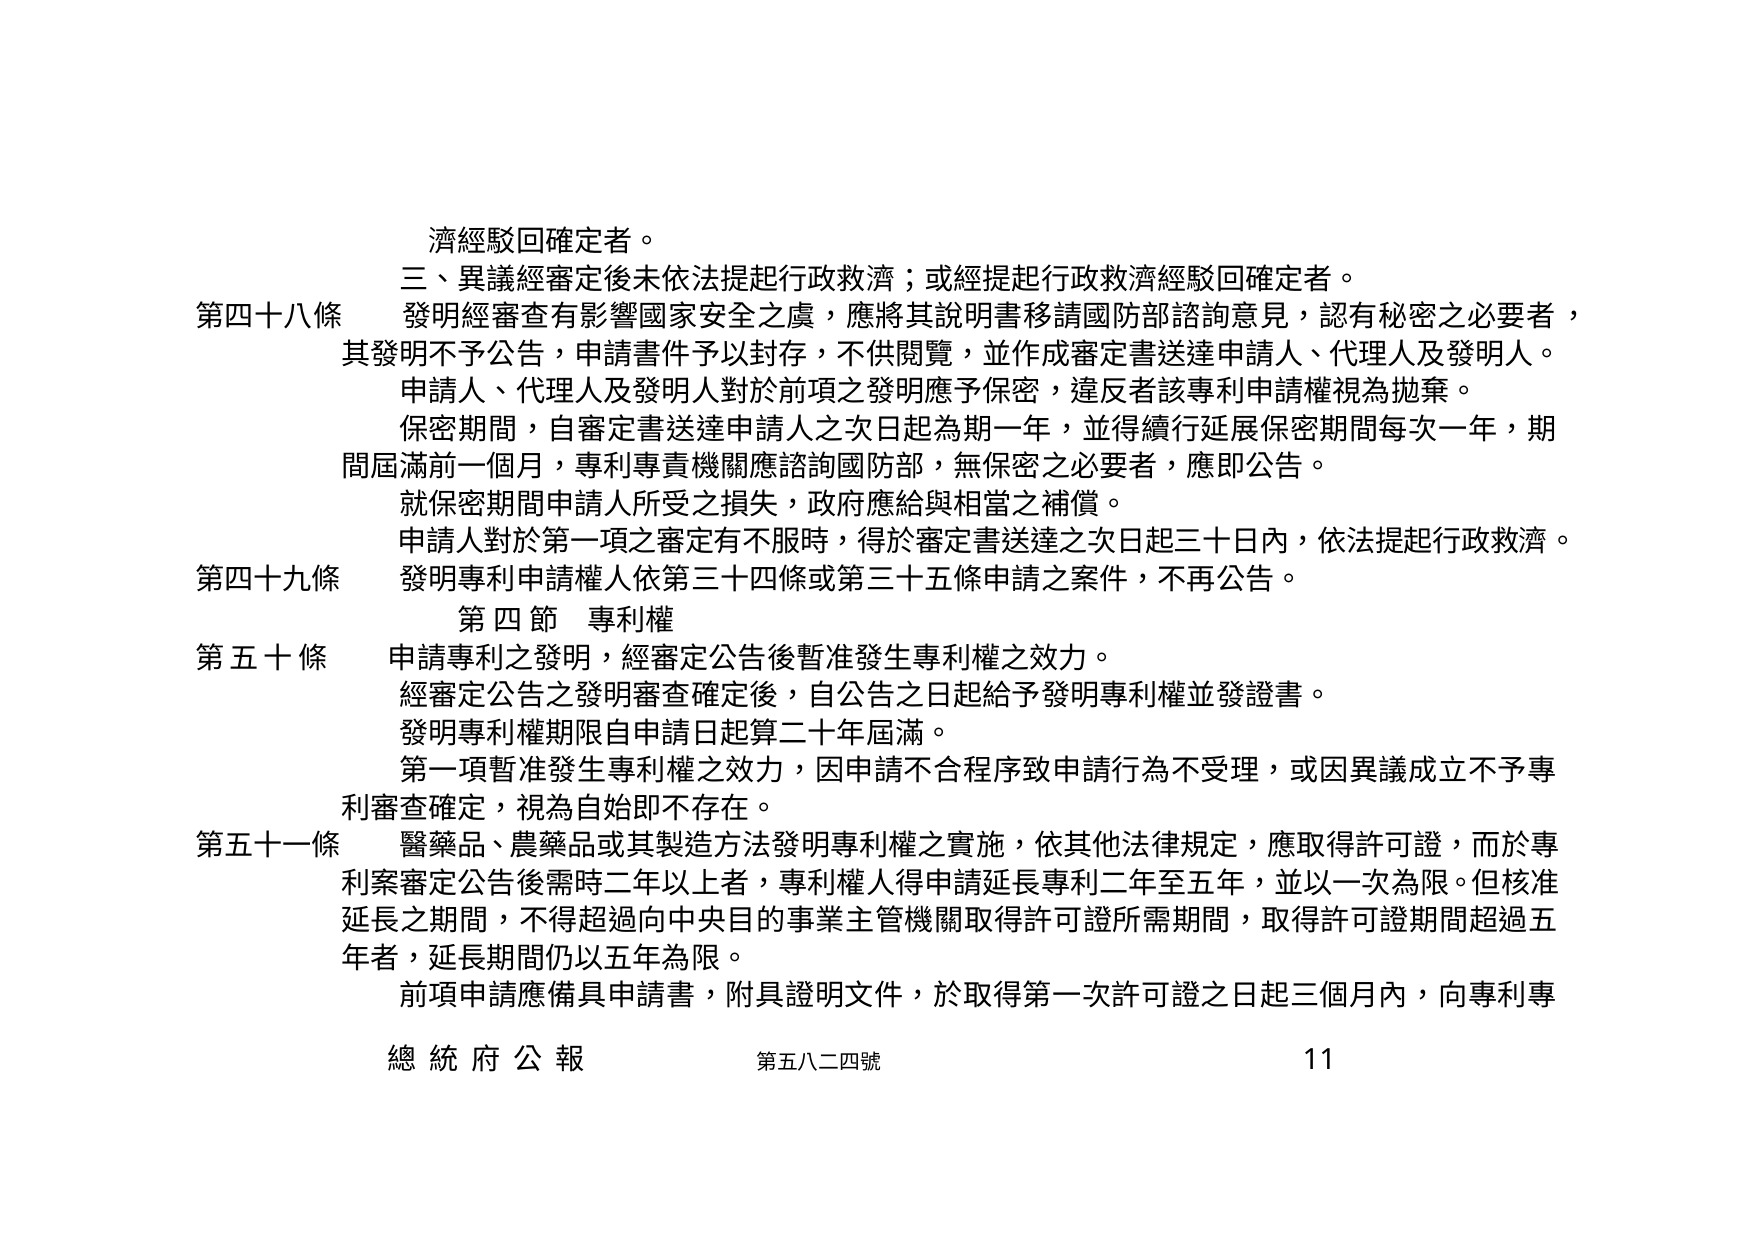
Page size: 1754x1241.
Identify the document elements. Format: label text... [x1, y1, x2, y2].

text 發明專利權期限自申請日起算二十年屆滿。 [341, 713, 1559, 751]
text 就保密期間申請人所受之損失，政府應給與相當之補償。 [341, 484, 1559, 522]
text 第五十一條 醫藥品、農藥品或其製造方法發明專利權之實施，依其他法律規定，應取得許可證，而於專利案審定公告後需時二年以上者，專利權人得申請延長專利二年至五年，並以一次為限。但核准延長之期間，不得超過向中央目的事業主管機關取得許可證所需期間，取得許可證期間超過五年者，延長期間仍以五年為限。 [195, 826, 1559, 976]
text 濟經駁回確定者。 [399, 222, 1559, 259]
text 三、異議經審定後未依法提起行政救濟；或經提起行政救濟經駁回確定者。 [399, 259, 1559, 297]
text 第 四 節 專利權 [457, 597, 1559, 638]
text 保密期間，自審定書送達申請人之次日起為期一年，並得續行延展保密期間每次一年，期間屆滿前一個月，專利專責機關應諮詢國防部，無保密之必要者，應即公告。 [341, 409, 1559, 484]
text 第四十九條 發明專利申請權人依第三十四條或第三十五條申請之案件，不再公告。 [195, 559, 1559, 597]
text 申請人、代理人及發明人對於前項之發明應予保密，違反者該專利申請權視為拋棄。 [341, 372, 1559, 409]
text 第一項暫准發生專利權之效力，因申請不合程序致申請行為不受理，或因異議成立不予專利審查確定，視為自始即不存在。 [341, 751, 1559, 826]
text 第四十八條 發明經審查有影響國家安全之虞，應將其說明書移請國防部諮詢意見，認有秘密之必要者，其發明不予公告，申請書件予以封存，不供閱覽，並作成審定書送達申請人、代理人及發明人。 [195, 297, 1559, 372]
text 第五十條 申請專利之發明，經審定公告後暫准發生專利權之效力。 [195, 638, 1559, 676]
text 申請人對於第一項之審定有不服時，得於審定書送達之次日起三十日內，依法提起行政救濟。 [341, 522, 1559, 559]
text 經審定公告之發明審查確定後，自公告之日起給予發明專利權並發證書。 [341, 676, 1559, 713]
text 前項申請應備具申請書，附具證明文件，於取得第一次許可證之日起三個月內，向專利專 [341, 976, 1559, 1013]
